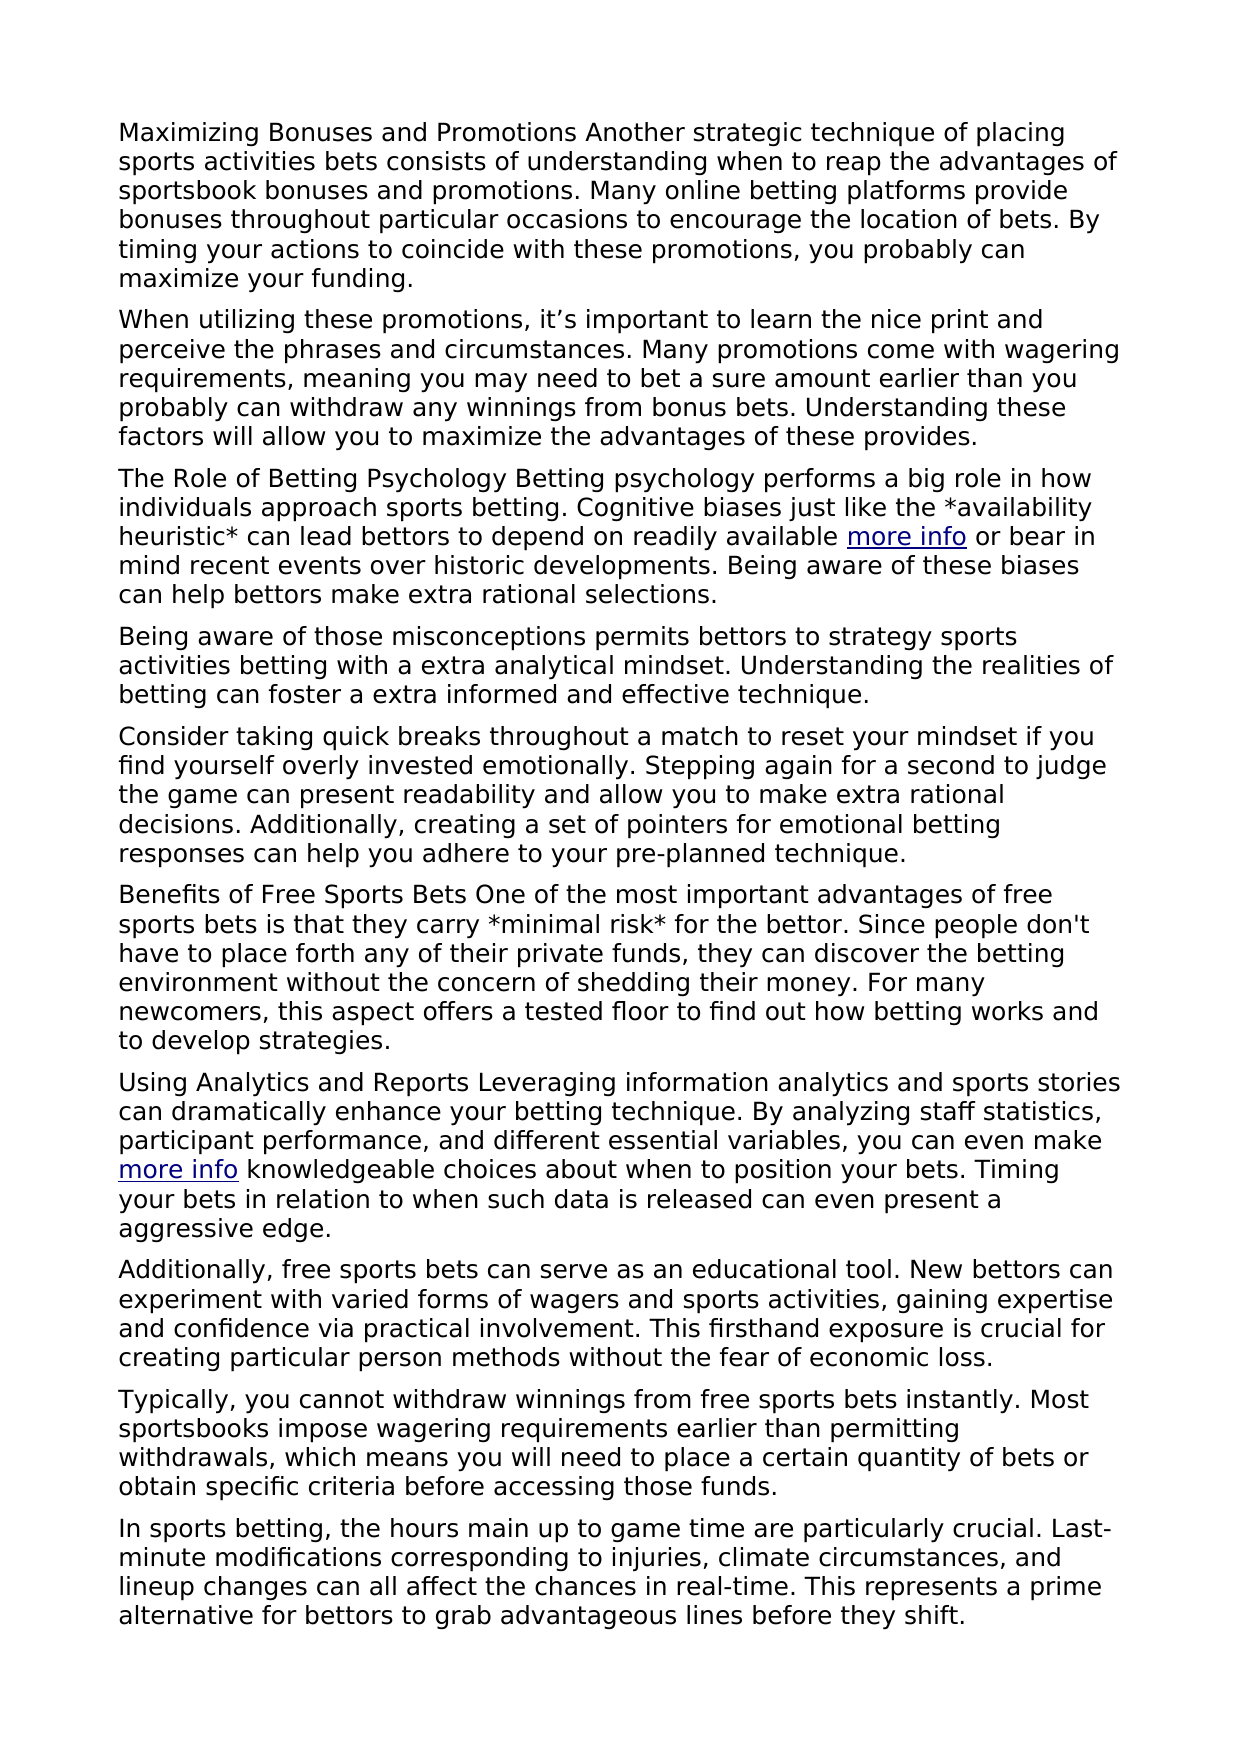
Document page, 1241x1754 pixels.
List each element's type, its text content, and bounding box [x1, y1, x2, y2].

text Typically, you cannot withdraw winnings from free sports bets instantly. Most sportsbooks impose wagering requirements earlier than permitting withdrawals, which means you will need to place a certain quantity of bets or obtain specific criteria before accessing those funds. [118, 1385, 1122, 1501]
text Benefits of Free Sports Bets One of the most important advantages of free sports bets is that they carry *minimal risk* for the bettor. Since people don't have to place forth any of their private funds, they can discover the betting environment without the concern of shedding their money. For many newcomers, this aspect offers a tested floor to find out how betting works and to develop strategies. [118, 881, 1122, 1056]
text Maximizing Bonuses and Promotions Another strategic technique of placing sports activities bets consists of understanding when to reap the advantages of sportsbook bonuses and promotions. Many online betting platforms provide bonuses throughout particular occasions to encourage the location of bets. By timing your actions to coincide with these promotions, you probably can maximize your funding. [118, 118, 1122, 293]
text Being aware of those misconceptions permits bettors to strategy sports activities betting with a extra analytical mindset. Understanding the realities of betting can foster a extra informed and effective technique. [118, 622, 1122, 710]
text When utilizing these promotions, it’s important to learn the nice print and perceive the phrases and circumstances. Many promotions come with wagering requirements, meaning you may need to bet a sure amount earlier than you probably can withdraw any winnings from bonus bets. Understanding these factors will allow you to maximize the advantages of these provides. [118, 306, 1122, 451]
text Consider taking quick breaks throughout a match to reset your mindset if you find yourself overly invested emotionally. Stepping again for a second to judge the game can present readability and allow you to make extra rational decisions. Additionally, creating a set of pointers for emotional betting responses can help you adhere to your pre-planned technique. [118, 722, 1122, 868]
text Using Analytics and Reports Leveraging information analytics and sports stories can dramatically enhance your betting technique. By analyzing staff statistics, participant performance, and different essential variables, you can even make more info knowledgeable choices about when to position your bets. Timing your bets in relation to when such data is released can even present a aggressive edge. [118, 1068, 1122, 1243]
text Additionally, free sports bets can serve as an educational tool. New bettors can experiment with varied forms of wagers and sports activities, gaining expertise and confidence via practical involvement. This firsthand exposure is crucial for creating particular person methods without the fear of economic loss. [118, 1256, 1122, 1372]
text The Role of Betting Psychology Betting psychology performs a big role in how individuals approach sports betting. Cognitive biases just like the *availability heuristic* can lead bettors to depend on readily available more info or bear in mind recent events over historic developments. Being aware of these biases can help bettors make extra rational selections. [118, 464, 1122, 610]
text In sports betting, the hours main up to game time are particularly crucial. Last-minute modifications corresponding to injuries, climate circumstances, and lineup changes can all affect the chances in real-time. This represents a prime alternative for bettors to grab advantageous lines before they shift. [118, 1514, 1122, 1631]
